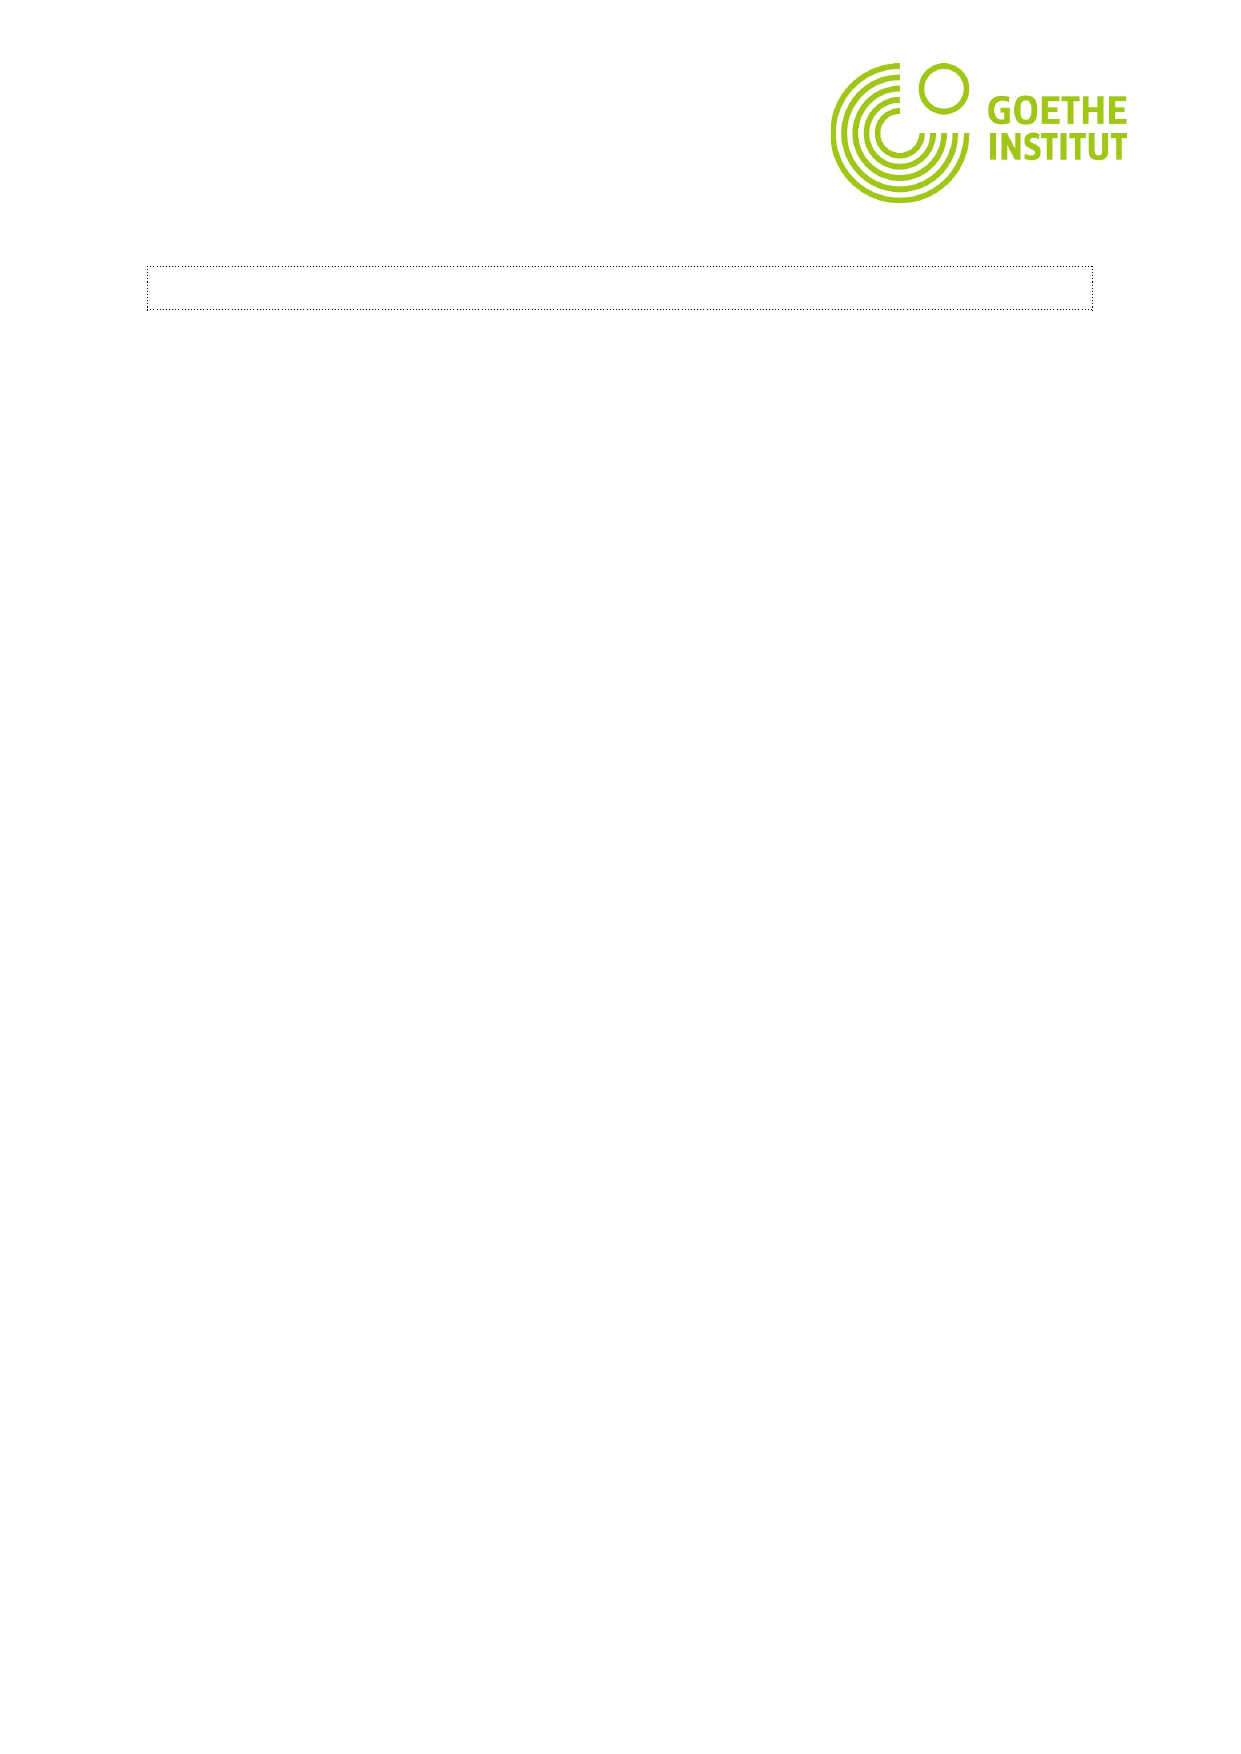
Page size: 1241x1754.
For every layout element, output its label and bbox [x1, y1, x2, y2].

table_header [148, 266, 1092, 309]
